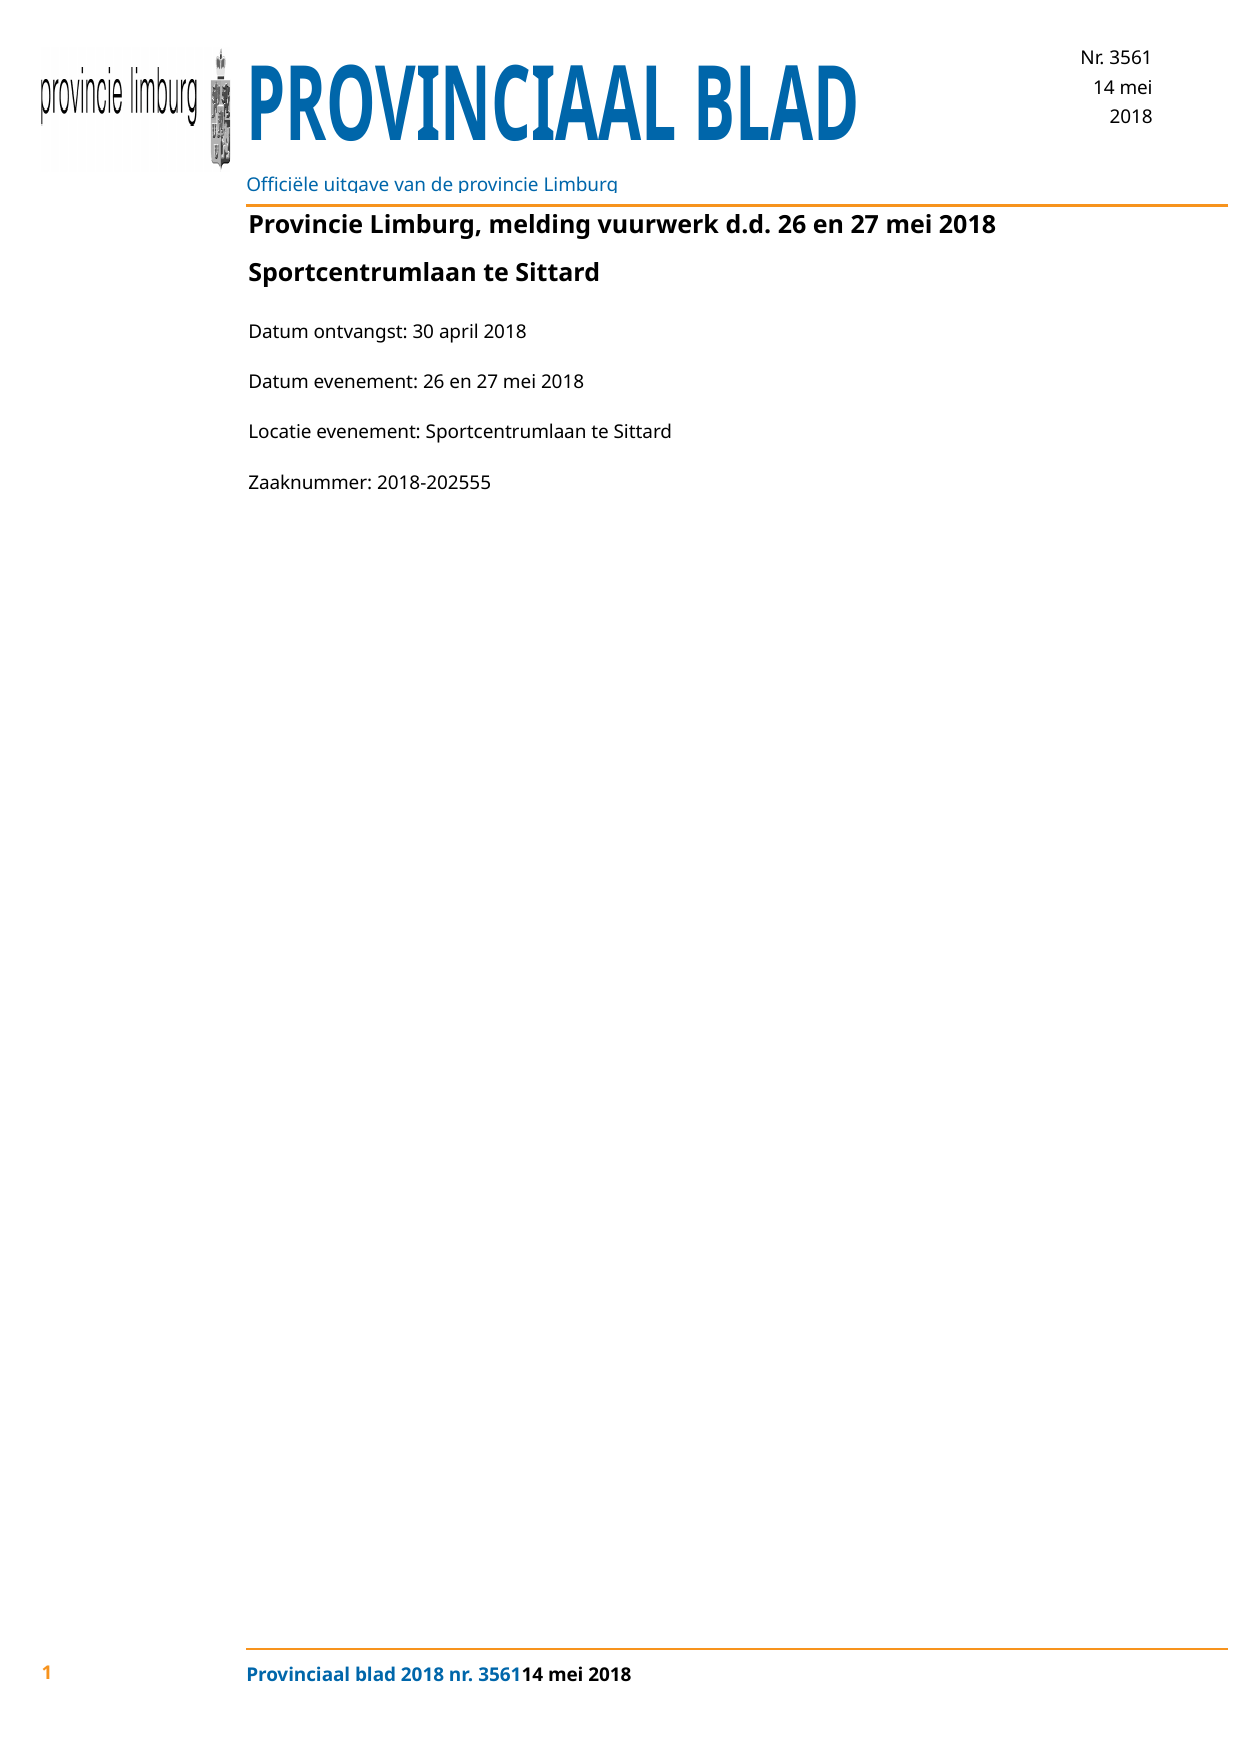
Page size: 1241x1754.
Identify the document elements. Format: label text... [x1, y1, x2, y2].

text Datum evenement: 26 en 27 mei 2018 [248, 368, 1152, 394]
text Provincie Limburg, melding vuurwerk d.d. 26 en 27 mei 2018 Sportcentrumlaan te Sittard [248, 207, 1152, 288]
text Datum ontvangst: 30 april 2018 [248, 318, 1152, 344]
text Zaaknummer: 2018-202555 [248, 469, 1152, 495]
text Locatie evenement: Sportcentrumlaan te Sittard [248, 419, 1152, 444]
picture [41, 47, 231, 172]
